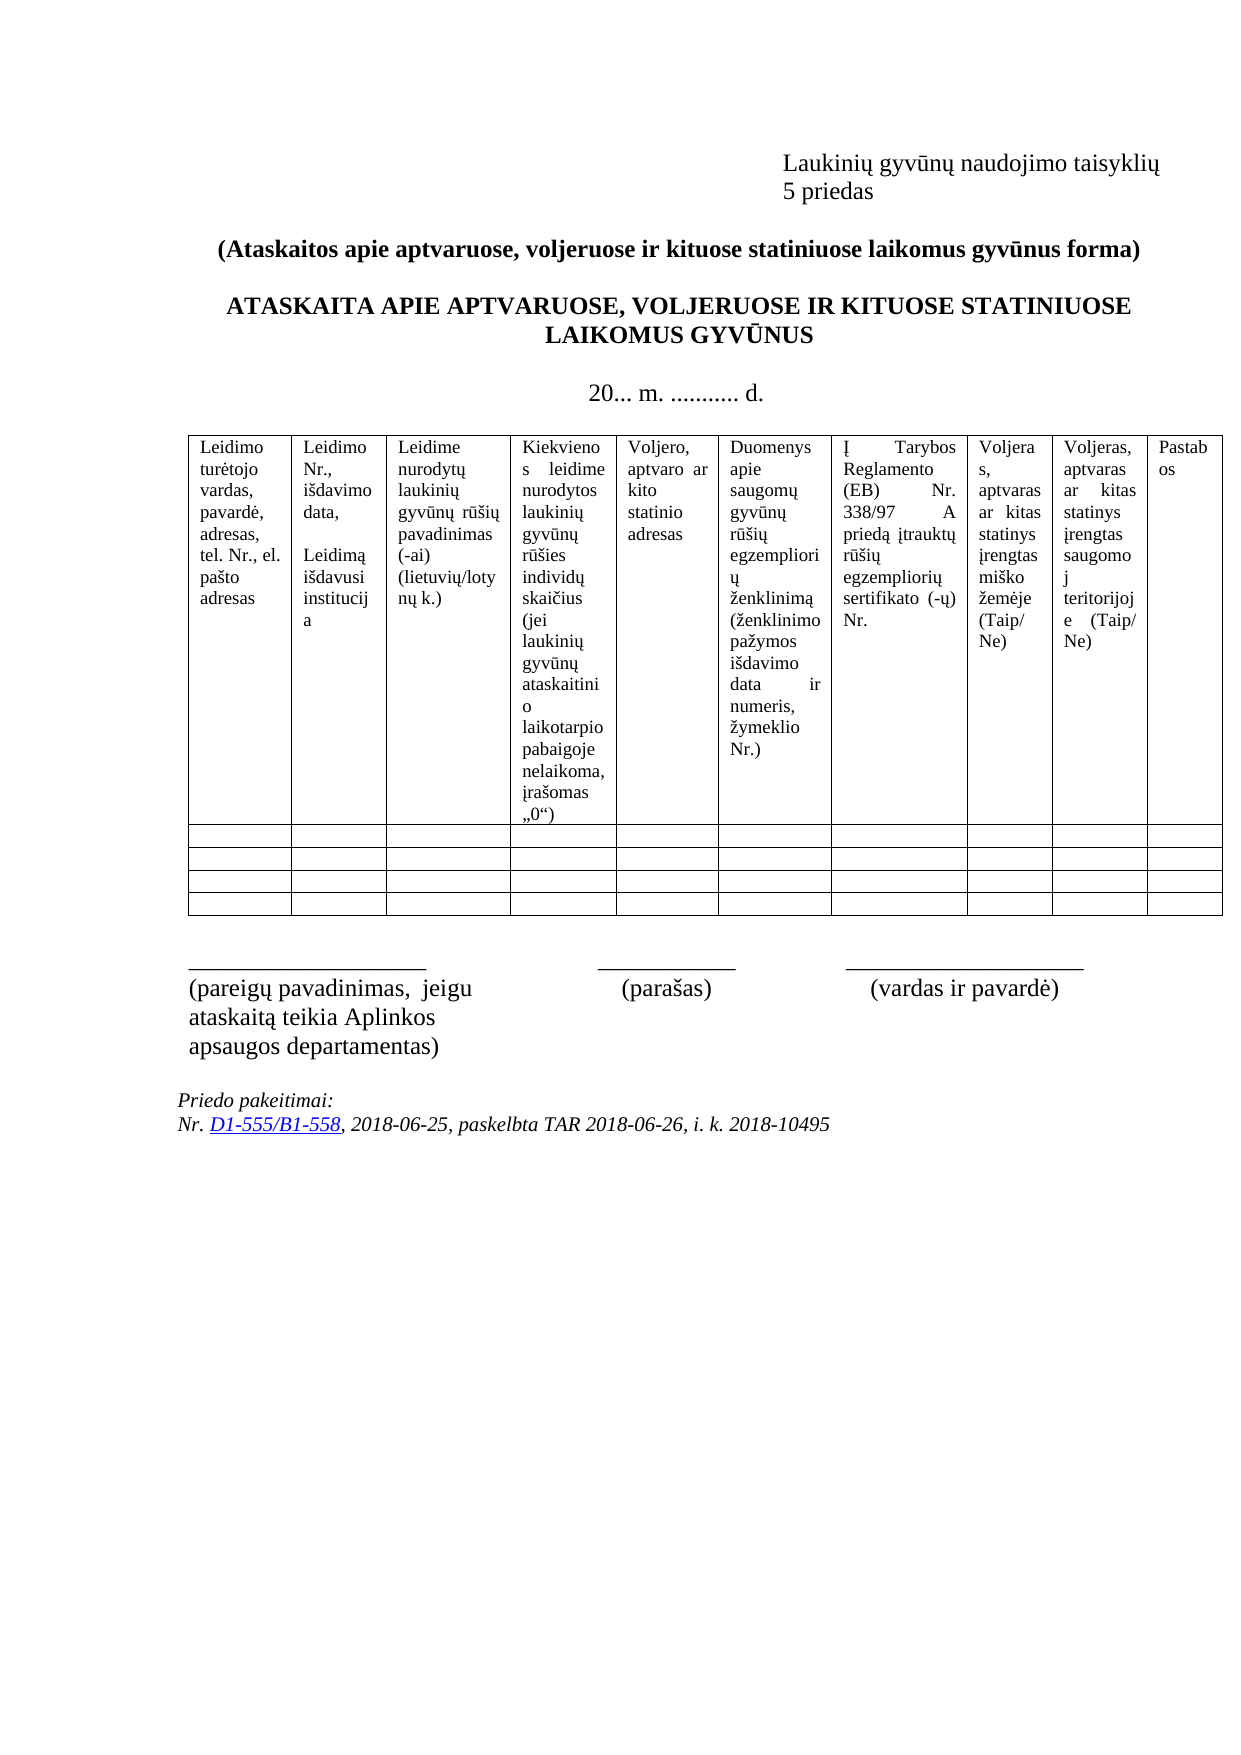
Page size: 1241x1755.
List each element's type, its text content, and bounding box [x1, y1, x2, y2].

table_cell [968, 893, 1052, 915]
table_cell [189, 825, 291, 847]
table_cell [617, 825, 718, 847]
text 20... m. ........... d. [177, 378, 1181, 406]
text (Ataskaitos apie aptvaruose, voljeruose ir kituose statiniuose laikomus gyvūnus forma) [177, 234, 1181, 263]
table_cell [719, 825, 831, 847]
table_cell [511, 871, 616, 892]
table_cell [968, 848, 1052, 869]
table_header Voljeras, aptvaras ar kitas statinys įrengtas saugomoj teritorijoje (Taip/ Ne) [1053, 436, 1147, 824]
table_cell [189, 871, 291, 892]
table_header Pastabos [1148, 436, 1222, 824]
table_cell [189, 893, 291, 915]
table_header Į Tarybos Reglamento (EB) Nr. 338/97 A priedą įtrauktų rūšių egzempliorių sertifikato (-ų) Nr. [832, 436, 967, 824]
table_cell [719, 893, 831, 915]
text Laukinių gyvūnų naudojimo taisyklių [649, 148, 1181, 176]
table_cell [719, 848, 831, 869]
table_cell [387, 871, 510, 892]
table_header ___________________ (vardas ir pavardė) [807, 945, 1122, 1059]
table_cell [292, 871, 386, 892]
table_cell [832, 871, 967, 892]
table_cell [832, 825, 967, 847]
table_cell [617, 848, 718, 869]
table_header Leidime nurodytų laukinių gyvūnų rūšių pavadinimas (-ai) (lietuvių/lotynų k.) [387, 436, 510, 824]
table_header Voljero, aptvaro ar kito statinio adresas [617, 436, 718, 824]
text 5 priedas [649, 176, 1181, 205]
table_cell [1053, 871, 1147, 892]
table_cell [1053, 825, 1147, 847]
table_cell [1148, 893, 1222, 915]
table_cell [387, 825, 510, 847]
table_cell [832, 848, 967, 869]
table_header Leidimo turėtojo vardas, pavardė, adresas, tel. Nr., el. pašto adresas [189, 436, 291, 824]
table_header Kiekvienos leidime nurodytos laukinių gyvūnų rūšies individų skaičius (jei laukinių gyvūnų ataskaitinio laikotarpio pabaigoje nelaikoma, įrašomas „0“) [511, 436, 616, 824]
table_cell [1053, 848, 1147, 869]
table_header ___________________ (pareigų pavadinimas, jeigu ataskaitą teikia Aplinkos apsaugos departamentas) [177, 945, 526, 1059]
table_cell [832, 893, 967, 915]
table_header Leidimo Nr., išdavimo data, Leidimą išdavusi institucija [292, 436, 386, 824]
table_cell [1148, 871, 1222, 892]
table_cell [387, 848, 510, 869]
table_cell [511, 848, 616, 869]
text ATASKAITA APIE APTVARUOSE, VOLJERUOSE IR KITUOSE STATINIUOSE LAIKOMUS GYVŪNUS [177, 291, 1181, 349]
table_cell [387, 893, 510, 915]
table_cell [719, 871, 831, 892]
table_cell [292, 825, 386, 847]
text Priedo pakeitimai: [177, 1088, 1181, 1112]
table_cell [1053, 893, 1147, 915]
table_cell [511, 825, 616, 847]
table_cell [189, 848, 291, 869]
table_header Voljeras, aptvaras ar kitas statinys įrengtas miško žemėje (Taip/ Ne) [968, 436, 1052, 824]
table_cell [1148, 848, 1222, 869]
table_cell [968, 871, 1052, 892]
table_header ___________ (parašas) [526, 945, 807, 1059]
text Nr. D1-555/B1-558, 2018-06-25, paskelbta TAR 2018-06-26, i. k. 2018-10495 [177, 1112, 1181, 1136]
table_cell [292, 893, 386, 915]
table_cell [292, 848, 386, 869]
table_cell [968, 825, 1052, 847]
table_cell [1148, 825, 1222, 847]
table_cell [511, 893, 616, 915]
table_header Duomenys apie saugomų gyvūnų rūšių egzempliorių ženklinimą (ženklinimo pažymos išdavimo data ir numeris, žymeklio Nr.) [719, 436, 831, 824]
table_cell [617, 893, 718, 915]
table_cell [617, 871, 718, 892]
